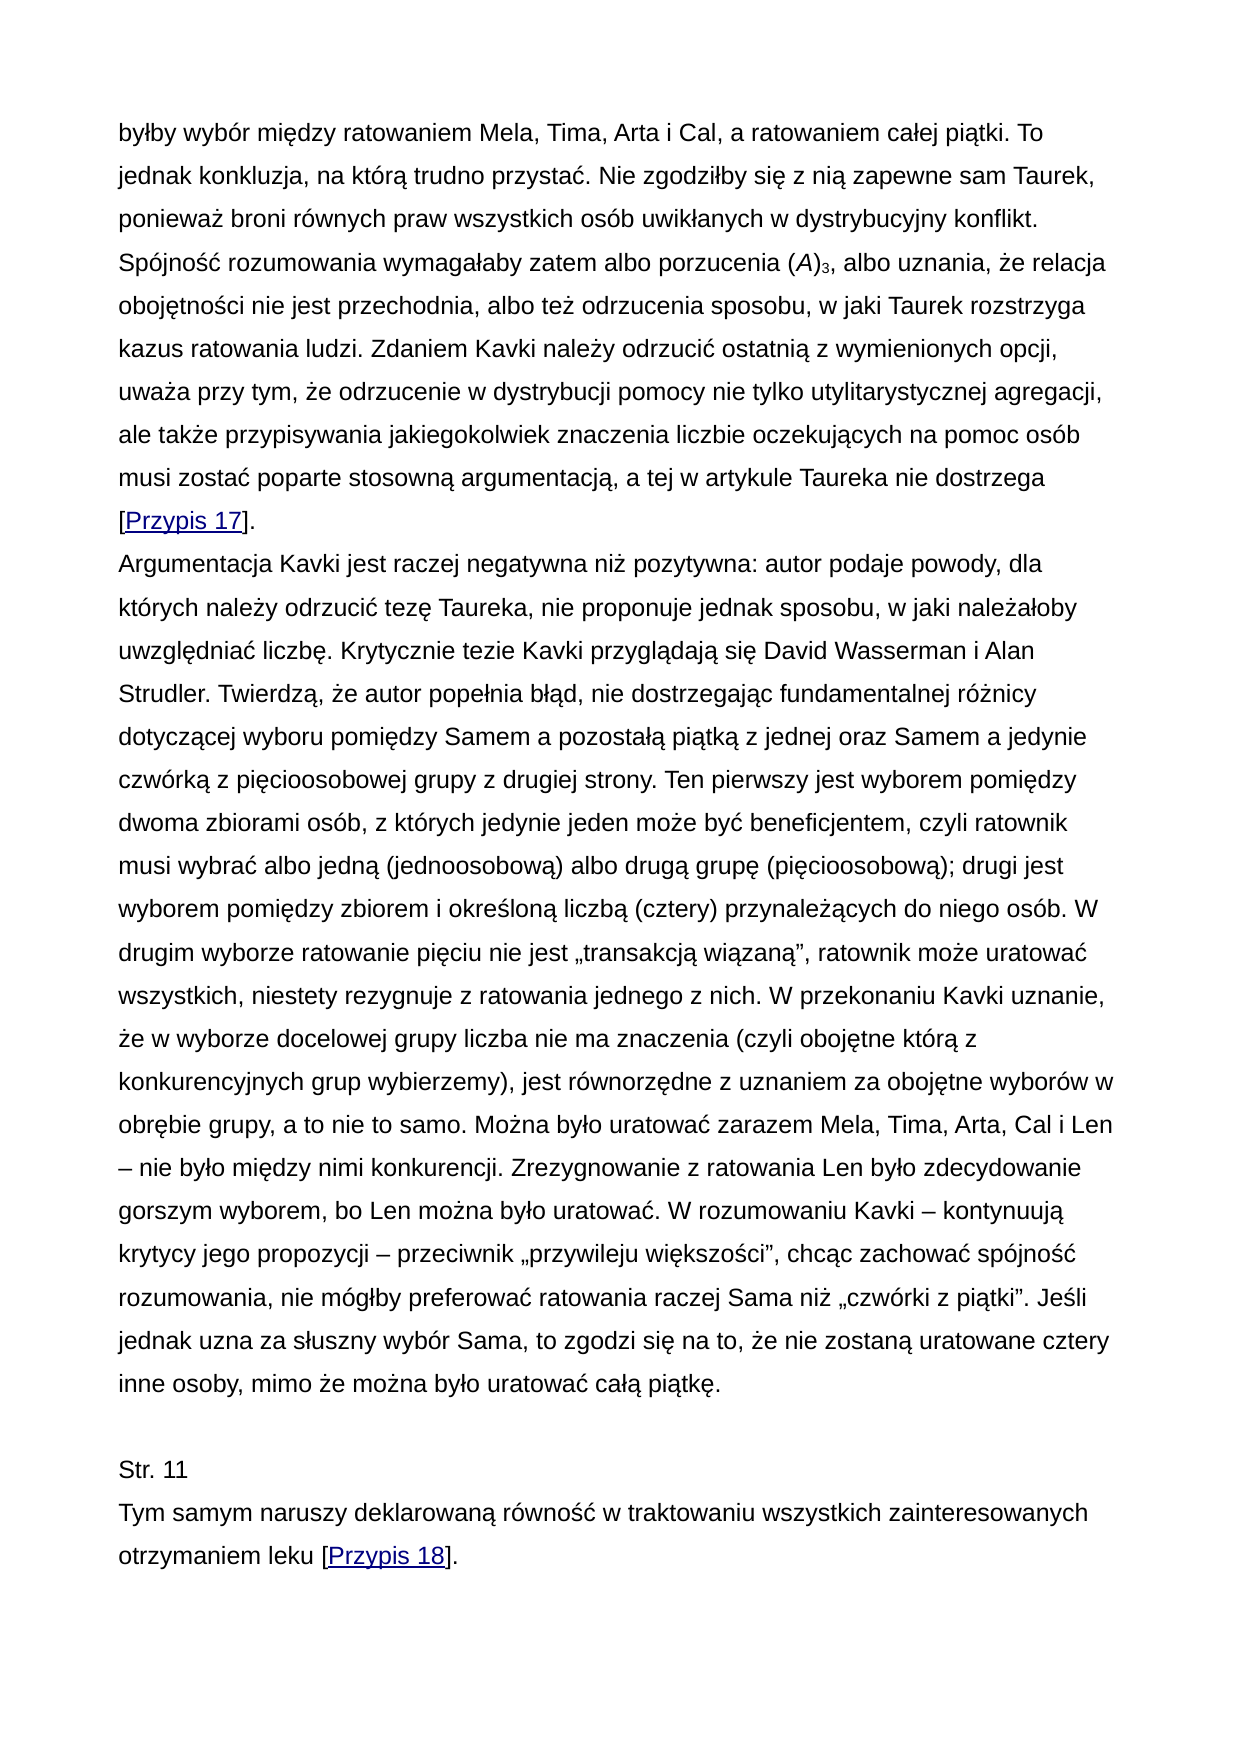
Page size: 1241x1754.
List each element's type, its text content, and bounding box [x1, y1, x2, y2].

text Argumentacja Kavki jest raczej negatywna niż pozytywna: autor podaje powody, dla których należy odrzucić tezę Taureka, nie proponuje jednak sposobu, w jaki należałoby uwzględniać liczbę. Krytycznie tezie Kavki przyglądają się David Wasserman i Alan Strudler. Twierdzą, że autor popełnia błąd, nie dostrzegając fundamentalnej różnicy dotyczącej wyboru pomiędzy Samem a pozostałą piątką z jednej oraz Samem a jedynie czwórką z pięcioosobowej grupy z drugiej strony. Ten pierwszy jest wyborem pomiędzy dwoma zbiorami osób, z których jedynie jeden może być beneficjentem, czyli ratownik musi wybrać albo jedną (jednoosobową) albo drugą grupę (pięcioosobową); drugi jest wyborem pomiędzy zbiorem i określoną liczbą (cztery) przynależących do niego osób. W drugim wyborze ratowanie pięciu nie jest „transakcją wiązaną”, ratownik może uratować wszystkich, niestety rezygnuje z ratowania jednego z nich. W przekonaniu Kavki uznanie, że w wyborze docelowej grupy liczba nie ma znaczenia (czyli obojętne którą z konkurencyjnych grup wybierzemy), jest równorzędne z uznaniem za obojętne wyborów w obrębie grupy, a to nie to samo. Można było uratować zarazem Mela, Tima, Arta, Cal i Len – nie było między nimi konkurencji. Zrezygnowanie z ratowania Len było zdecydowanie gorszym wyborem, bo Len można było uratować. W rozumowaniu Kavki – kontynuują krytycy jego propozycji – przeciwnik „przywileju większości”, chcąc zachować spójność rozumowania, nie mógłby preferować ratowania raczej Sama niż „czwórki z piątki”. Jeśli jednak uzna za słuszny wybór Sama, to zgodzi się na to, że nie zostaną uratowane cztery inne osoby, mimo że można było uratować całą piątkę. [118, 549, 1122, 1397]
text byłby wybór między ratowaniem Mela, Tima, Arta i Cal, a ratowaniem całej piątki. To jednak konkluzja, na którą trudno przystać. Nie zgodziłby się z nią zapewne sam Taurek, ponieważ broni równych praw wszystkich osób uwikłanych w dystrybucyjny konflikt. Spójność rozumowania wymagałaby zatem albo porzucenia (A)3, albo uznania, że relacja obojętności nie jest przechodnia, albo też odrzucenia sposobu, w jaki Taurek rozstrzyga kazus ratowania ludzi. Zdaniem Kavki należy odrzucić ostatnią z wymienionych opcji, uważa przy tym, że odrzucenie w dystrybucji pomocy nie tylko utylitarystycznej agregacji, ale także przypisywania jakiegokolwiek znaczenia liczbie oczekujących na pomoc osób musi zostać poparte stosowną argumentacją, a tej w artykule Taureka nie dostrzega [Przypis 17]. [118, 118, 1122, 535]
text Str. 11 [118, 1455, 1122, 1484]
text Tym samym naruszy deklarowaną równość w traktowaniu wszystkich zainteresowanych otrzymaniem leku [Przypis 18]. [118, 1498, 1122, 1570]
